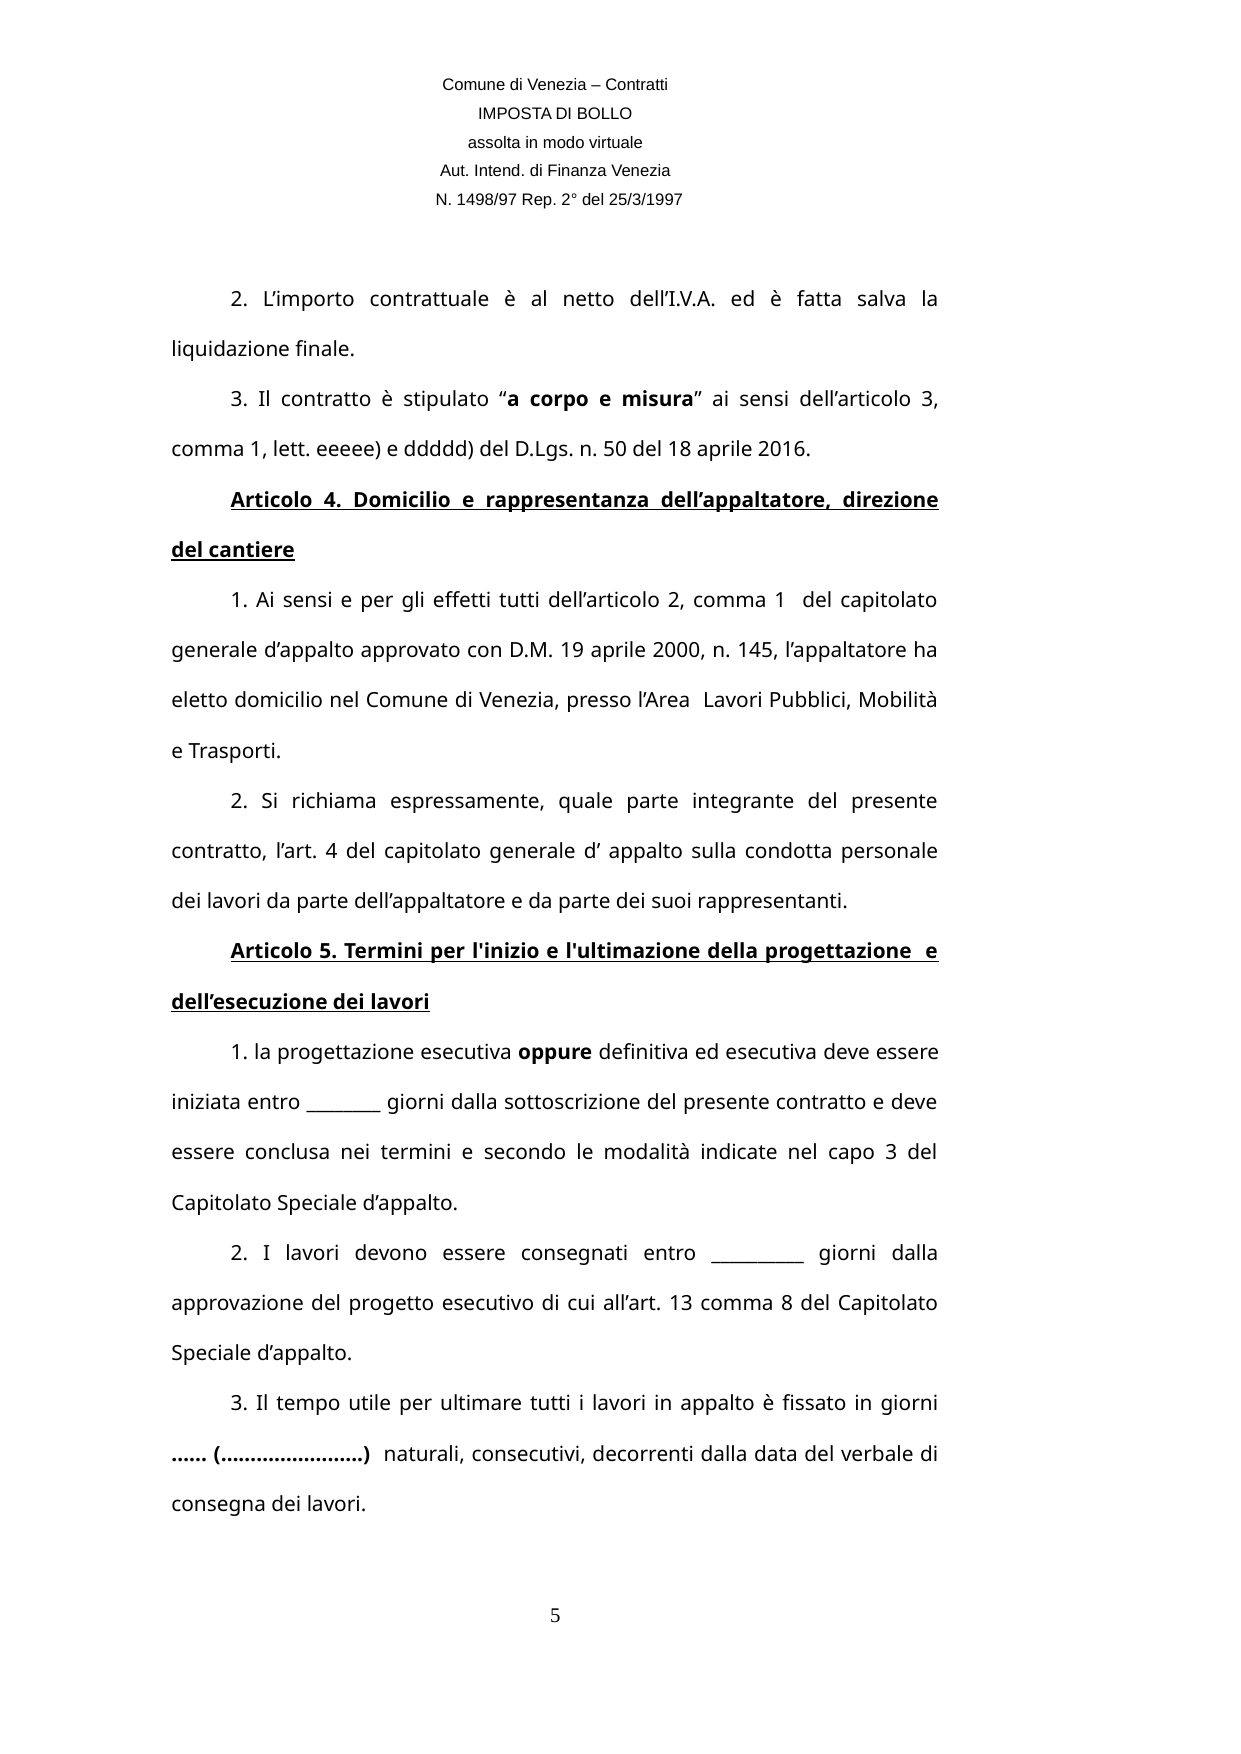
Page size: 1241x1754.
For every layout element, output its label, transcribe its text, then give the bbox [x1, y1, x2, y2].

text 2. L’importo contrattuale è al netto dell’I.V.A. ed è fatta salva la liquidazione finale. [171, 262, 939, 363]
text 3. Il tempo utile per ultimare tutti i lavori in appalto è fissato in giorni …... (…………………...) naturali, consecutivi, decorrenti dalla data del verbale di consegna dei lavori. [171, 1367, 939, 1517]
text Articolo 5. Termini per l'inizio e l'ultimazione della progettazione e dell’esecuzione dei lavori [171, 915, 939, 1015]
text 1. Ai sensi e per gli effetti tutti dell’articolo 2, comma 1 del capitolato generale d’appalto approvato con D.M. 19 aprile 2000, n. 145, l’appaltatore ha eletto domicilio nel Comune di Venezia, presso l’Area Lavori Pubblici, Mobilità e Trasporti. [171, 563, 939, 764]
text Articolo 4. Domicilio e rappresentanza dell’appaltatore, direzione del cantiere [171, 463, 939, 563]
text 2. Si richiama espressamente, quale parte integrante del presente contratto, l’art. 4 del capitolato generale d’ appalto sulla condotta personale dei lavori da parte dell’appaltatore e da parte dei suoi rappresentanti. [171, 764, 939, 915]
text 3. Il contratto è stipulato “a corpo e misura” ai sensi dell’articolo 3, comma 1, lett. eeeee) e ddddd) del D.Lgs. n. 50 del 18 aprile 2016. [171, 363, 939, 463]
text 1. la progettazione esecutiva oppure definitiva ed esecutiva deve essere iniziata entro ________ giorni dalla sottoscrizione del presente contratto e deve essere conclusa nei termini e secondo le modalità indicate nel capo 3 del Capitolato Speciale d’appalto. [171, 1015, 939, 1216]
text 2. I lavori devono essere consegnati entro __________ giorni dalla approvazione del progetto esecutivo di cui all’art. 13 comma 8 del Capitolato Speciale d’appalto. [171, 1216, 939, 1367]
